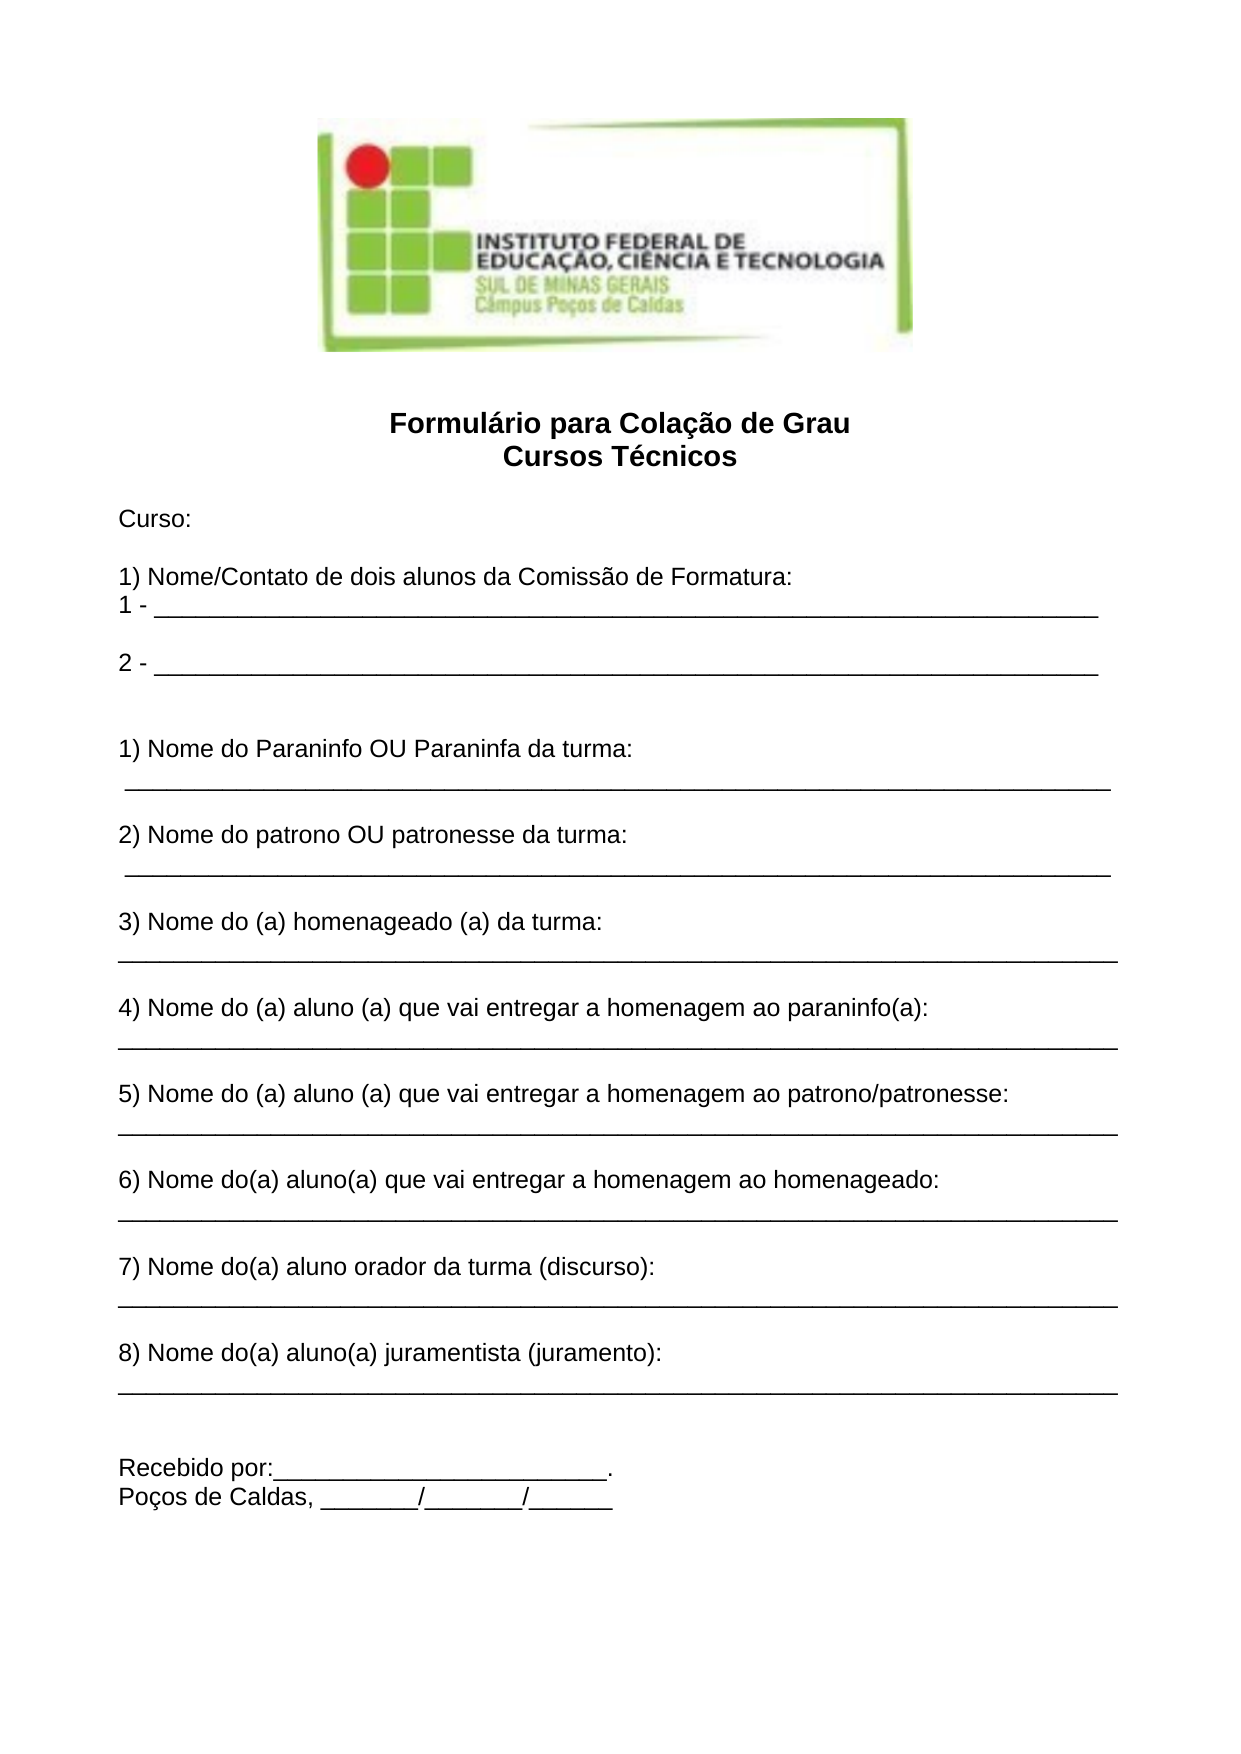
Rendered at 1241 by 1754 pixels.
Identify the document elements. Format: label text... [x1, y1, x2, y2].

text ________________________________________________________________________ [118, 935, 1122, 964]
text 3) Nome do (a) homenageado (a) da turma: [118, 906, 1122, 935]
text Recebido por:________________________. [118, 1453, 1122, 1481]
text 5) Nome do (a) aluno (a) que vai entregar a homenagem ao patrono/patronesse: [118, 1079, 1122, 1108]
text Curso: [118, 504, 1122, 533]
text Cursos Técnicos [118, 439, 1122, 473]
text Poços de Caldas, _______/_______/______ [118, 1481, 1122, 1510]
text ________________________________________________________________________ [118, 1194, 1122, 1223]
text _______________________________________________________________________ [118, 849, 1122, 878]
text 2) Nome do patrono OU patronesse da turma: [118, 820, 1122, 849]
text 1 - ____________________________________________________________________ [118, 590, 1122, 619]
text 6) Nome do(a) aluno(a) que vai entregar a homenagem ao homenageado: [118, 1165, 1122, 1194]
picture [299, 118, 942, 359]
text 1) Nome/Contato de dois alunos da Comissão de Formatura: [118, 561, 1122, 590]
text ________________________________________________________________________ [118, 1280, 1122, 1309]
text 7) Nome do(a) aluno orador da turma (discurso): [118, 1251, 1122, 1280]
text ________________________________________________________________________ [118, 1021, 1122, 1050]
text 8) Nome do(a) aluno(a) juramentista (juramento): [118, 1338, 1122, 1366]
text 2 - ____________________________________________________________________ [118, 648, 1122, 676]
text ________________________________________________________________________ [118, 1108, 1122, 1136]
text 4) Nome do (a) aluno (a) que vai entregar a homenagem ao paraninfo(a): [118, 993, 1122, 1021]
text Formulário para Colação de Grau [118, 406, 1122, 439]
text ________________________________________________________________________ [118, 1366, 1122, 1395]
text 1) Nome do Paraninfo OU Paraninfa da turma: [118, 734, 1122, 763]
text _______________________________________________________________________ [118, 763, 1122, 791]
